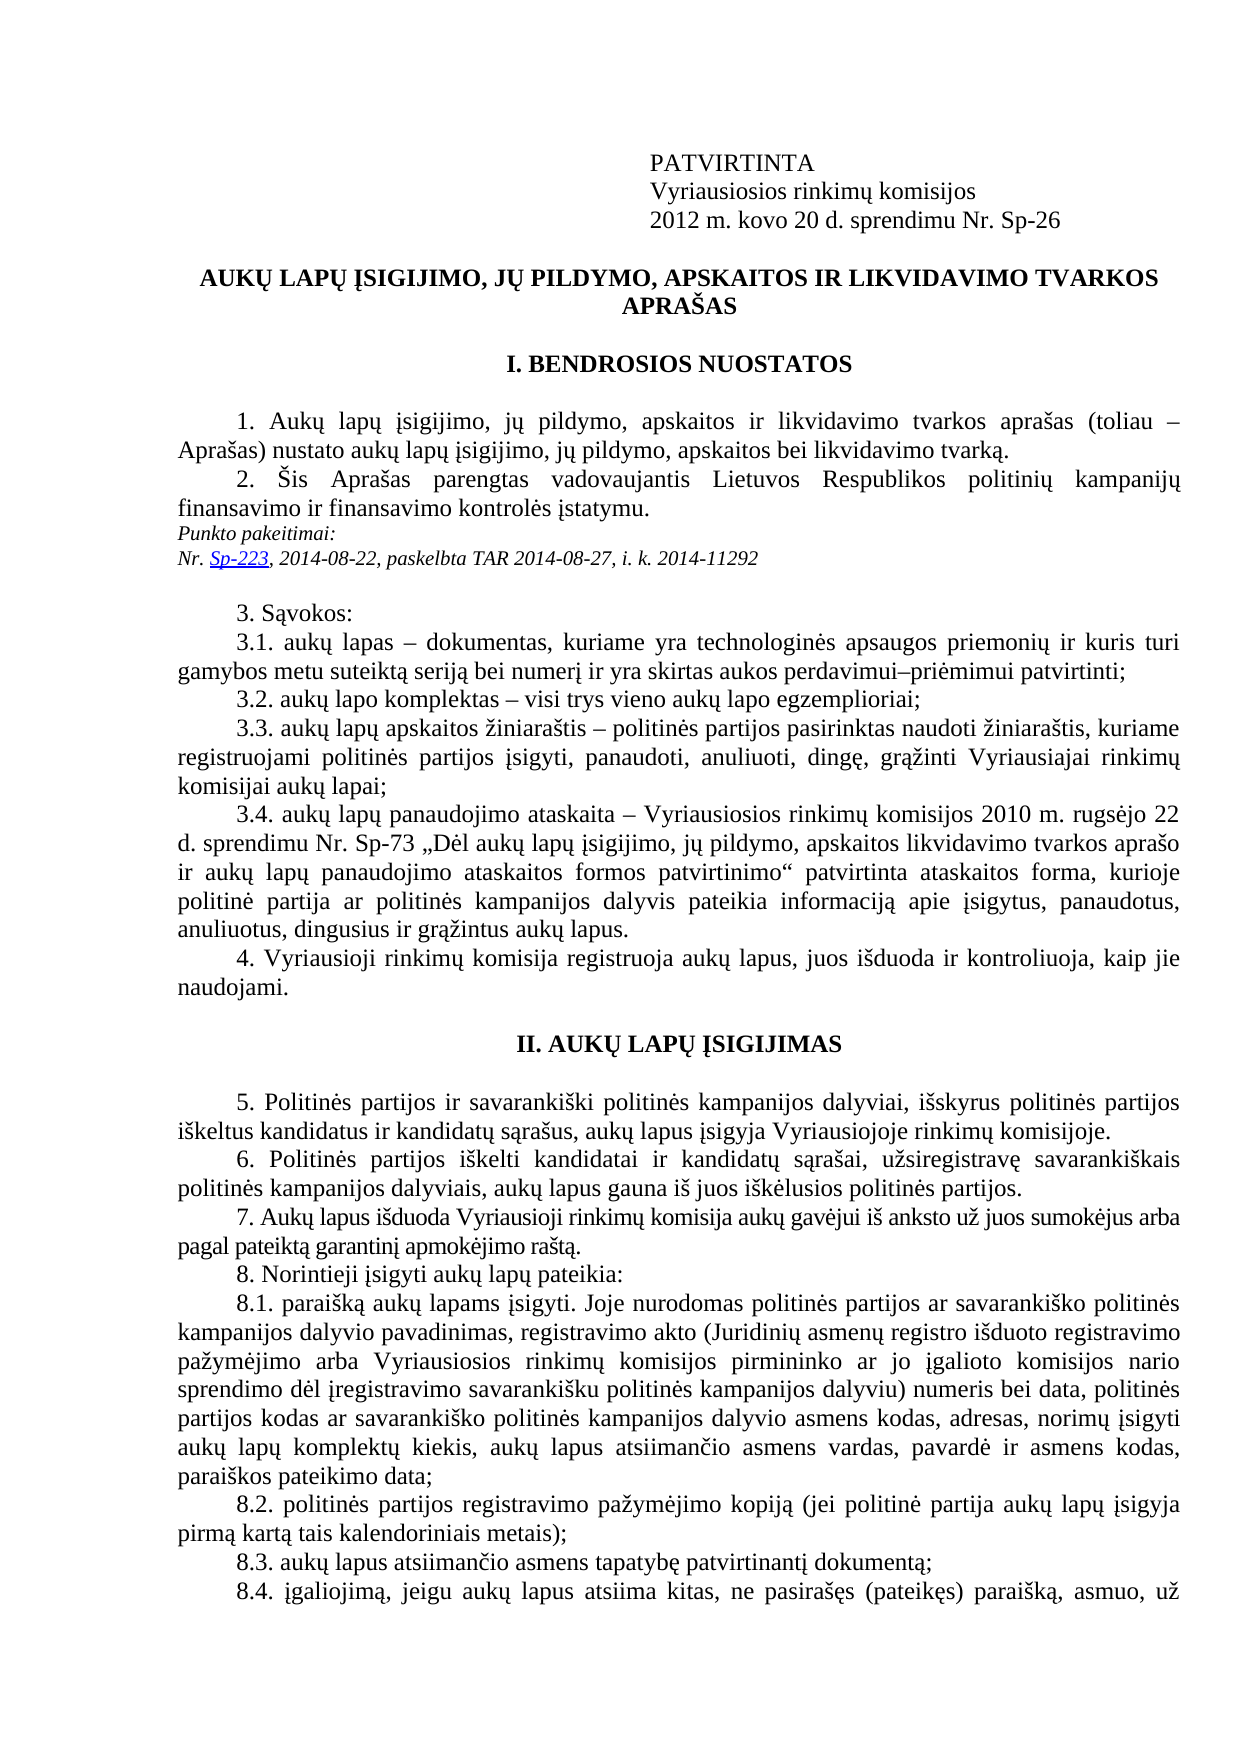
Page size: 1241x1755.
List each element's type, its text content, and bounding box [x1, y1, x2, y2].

text 5. Politinės partijos ir savarankiški politinės kampanijos dalyviai, išskyrus politinės partijos iškeltus kandidatus ir kandidatų sąrašus, aukų lapus įsigyja Vyriausiojoje rinkimų komisijoje. [177, 1087, 1181, 1144]
text 7. Aukų lapus išduoda Vyriausioji rinkimų komisija aukų gavėjui iš anksto už juos sumokėjus arba pagal pateiktą garantinį apmokėjimo raštą. [177, 1202, 1181, 1259]
text Punkto pakeitimai: [177, 521, 1181, 545]
text 1. Aukų lapų įsigijimo, jų pildymo, apskaitos ir likvidavimo tvarkos aprašas (toliau – Aprašas) nustato aukų lapų įsigijimo, jų pildymo, apskaitos bei likvidavimo tvarką. [177, 406, 1181, 464]
text 6. Politinės partijos iškelti kandidatai ir kandidatų sąrašai, užsiregistravę savarankiškais politinės kampanijos dalyviais, aukų lapus gauna iš juos iškėlusios politinės partijos. [177, 1144, 1181, 1202]
text 8.4. įgaliojimą, jeigu aukų lapus atsiima kitas, ne pasirašęs (pateikęs) paraišką, asmuo, už [177, 1576, 1181, 1604]
text Vyriausiosios rinkimų komisijos [649, 176, 1181, 205]
text 4. Vyriausioji rinkimų komisija registruoja aukų lapus, juos išduoda ir kontroliuoja, kaip jie naudojami. [177, 943, 1181, 1001]
text II. AUKŲ LAPŲ ĮSIGIJIMAS [177, 1029, 1181, 1058]
text I. BENDROSIOS NUOSTATOS [177, 349, 1181, 378]
text Nr. Sp-223, 2014-08-22, paskelbta TAR 2014-08-27, i. k. 2014-11292 [177, 545, 1181, 569]
text 3.2. aukų lapo komplektas – visi trys vieno aukų lapo egzemplioriai; [177, 684, 1181, 713]
text 2. Šis Aprašas parengtas vadovaujantis Lietuvos Respublikos politinių kampanijų finansavimo ir finansavimo kontrolės įstatymu. [177, 464, 1181, 521]
text 8. Norintieji įsigyti aukų lapų pateikia: [177, 1259, 1181, 1288]
text PATVIRTINTA [649, 148, 1181, 176]
text 8.2. politinės partijos registravimo pažymėjimo kopiją (jei politinė partija aukų lapų įsigyja pirmą kartą tais kalendoriniais metais); [177, 1489, 1181, 1547]
text AUKŲ LAPŲ ĮSIGIJIMO, JŲ PILDYMO, APSKAITOS IR LIKVIDAVIMO TVARKOS APRAŠAS [177, 263, 1181, 320]
text 8.3. aukų lapus atsiimančio asmens tapatybę patvirtinantį dokumentą; [177, 1547, 1181, 1576]
text 2012 m. kovo 20 d. sprendimu Nr. Sp-26 [649, 205, 1181, 234]
text 3.3. aukų lapų apskaitos žiniaraštis – politinės partijos pasirinktas naudoti žiniaraštis, kuriame registruojami politinės partijos įsigyti, panaudoti, anuliuoti, dingę, grąžinti Vyriausiajai rinkimų komisijai aukų lapai; [177, 713, 1181, 799]
text 3.1. aukų lapas – dokumentas, kuriame yra technologinės apsaugos priemonių ir kuris turi gamybos metu suteiktą seriją bei numerį ir yra skirtas aukos perdavimui–priėmimui patvirtinti; [177, 627, 1181, 684]
text 8.1. paraišką aukų lapams įsigyti. Joje nurodomas politinės partijos ar savarankiško politinės kampanijos dalyvio pavadinimas, registravimo akto (Juridinių asmenų registro išduoto registravimo pažymėjimo arba Vyriausiosios rinkimų komisijos pirmininko ar jo įgalioto komisijos nario sprendimo dėl įregistravimo savarankišku politinės kampanijos dalyviu) numeris bei data, politinės partijos kodas ar savarankiško politinės kampanijos dalyvio asmens kodas, adresas, norimų įsigyti aukų lapų komplektų kiekis, aukų lapus atsiimančio asmens vardas, pavardė ir asmens kodas, paraiškos pateikimo data; [177, 1288, 1181, 1489]
text 3. Sąvokos: [177, 598, 1181, 627]
text 3.4. aukų lapų panaudojimo ataskaita – Vyriausiosios rinkimų komisijos 2010 m. rugsėjo 22 d. sprendimu Nr. Sp-73 „Dėl aukų lapų įsigijimo, jų pildymo, apskaitos likvidavimo tvarkos aprašo ir aukų lapų panaudojimo ataskaitos formos patvirtinimo“ patvirtinta ataskaitos forma, kurioje politinė partija ar politinės kampanijos dalyvis pateikia informaciją apie įsigytus, panaudotus, anuliuotus, dingusius ir grąžintus aukų lapus. [177, 799, 1181, 943]
